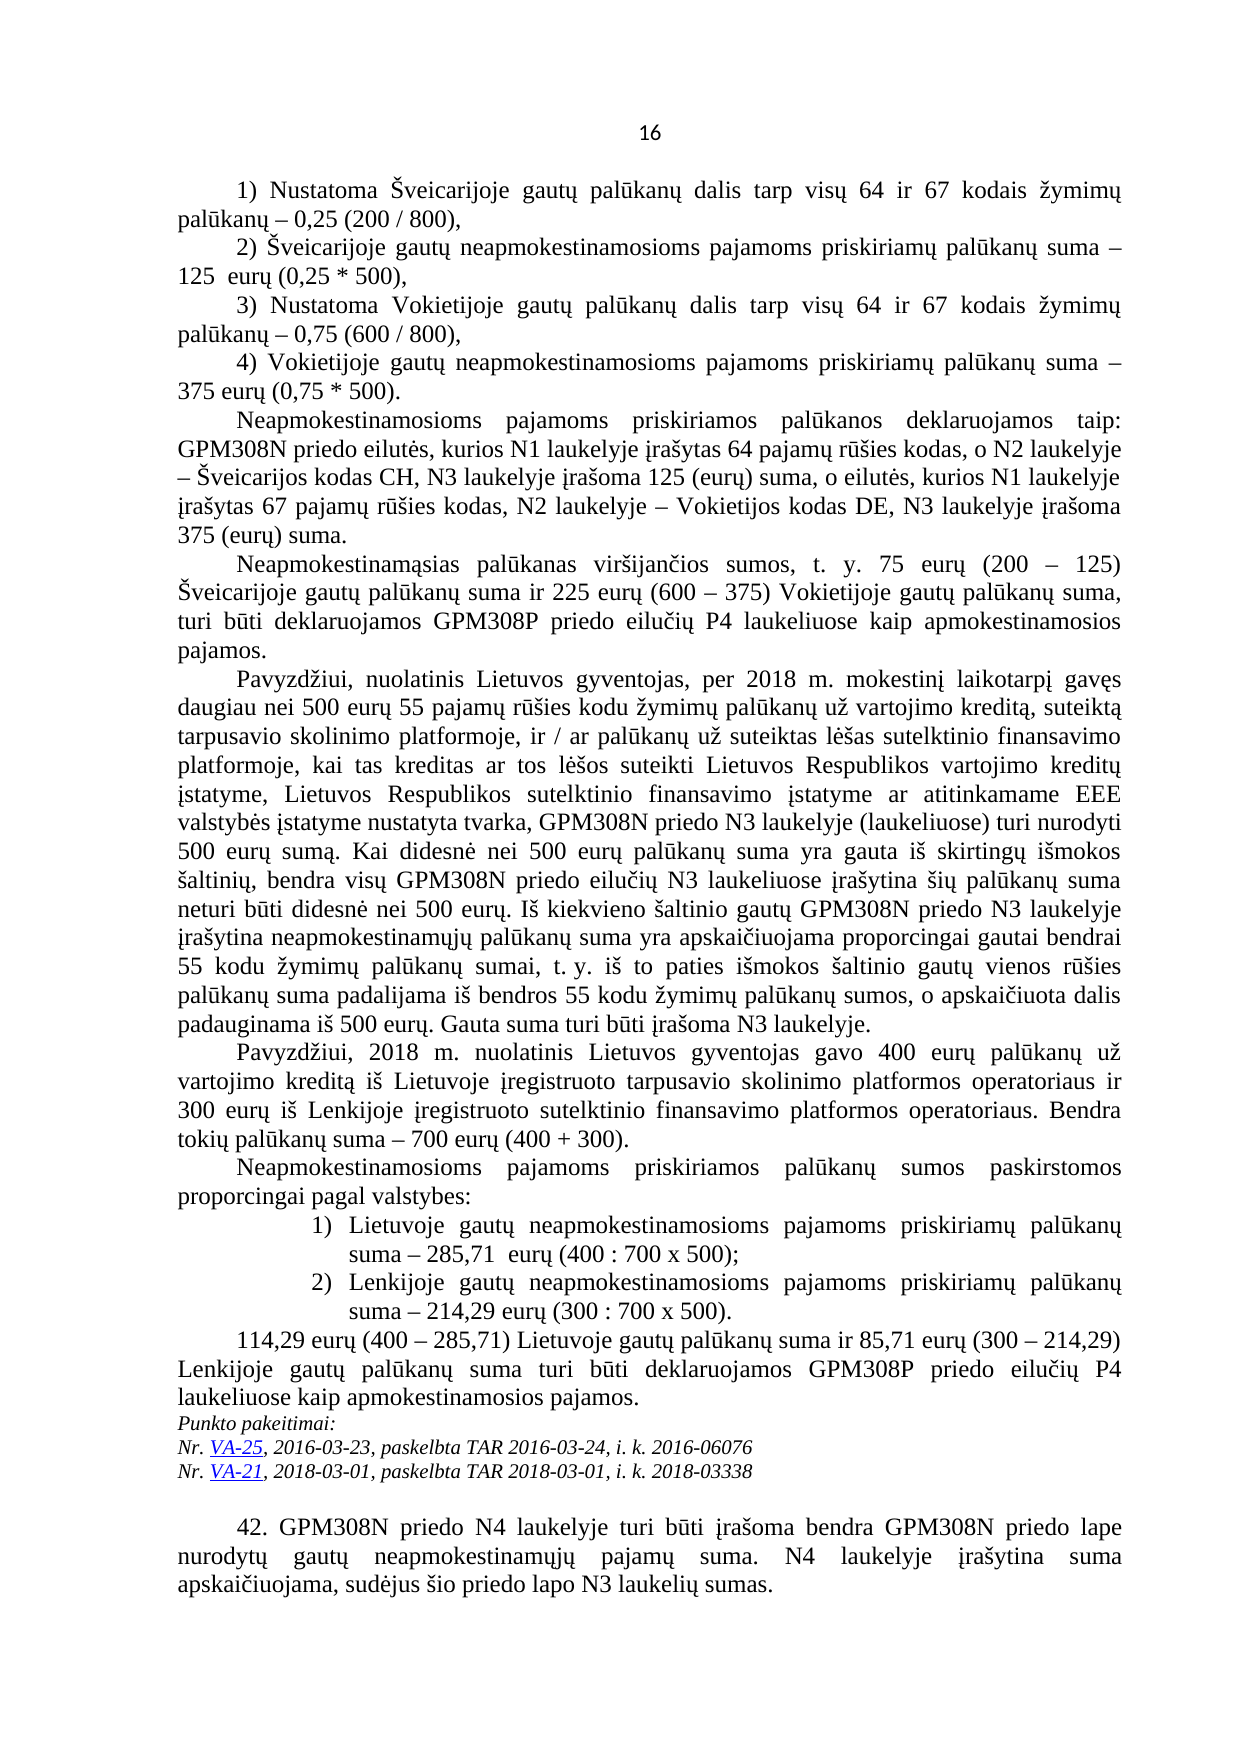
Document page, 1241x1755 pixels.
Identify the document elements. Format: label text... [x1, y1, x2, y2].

text Nr. VA-21, 2018-03-01, paskelbta TAR 2018-03-01, i. k. 2018-03338 [177, 1459, 1122, 1483]
text 42. GPM308N priedo N4 laukelyje turi būti įrašoma bendra GPM308N priedo lape nurodytų gautų neapmokestinamųjų pajamų suma. N4 laukelyje įrašytina suma apskaičiuojama, sudėjus šio priedo lapo N3 laukelių sumas. [177, 1512, 1122, 1598]
text Pavyzdžiui, 2018 m. nuolatinis Lietuvos gyventojas gavo 400 eurų palūkanų už vartojimo kreditą iš Lietuvoje įregistruoto tarpusavio skolinimo platformos operatoriaus ir 300 eurų iš Lenkijoje įregistruoto sutelktinio finansavimo platformos operatoriaus. Bendra tokių palūkanų suma – 700 eurų (400 + 300). [177, 1037, 1122, 1152]
text 1) Nustatoma Šveicarijoje gautų palūkanų dalis tarp visų 64 ir 67 kodais žymimų palūkanų – 0,25 (200 / 800), [177, 175, 1122, 232]
text 4) Vokietijoje gautų neapmokestinamosioms pajamoms priskiriamų palūkanų suma – 375 eurų (0,75 * 500). [177, 347, 1122, 405]
text Nr. VA-25, 2016-03-23, paskelbta TAR 2016-03-24, i. k. 2016-06076 [177, 1435, 1122, 1459]
text 3) Nustatoma Vokietijoje gautų palūkanų dalis tarp visų 64 ir 67 kodais žymimų palūkanų – 0,75 (600 / 800), [177, 290, 1122, 347]
text Neapmokestinamąsias palūkanas viršijančios sumos, t. y. 75 eurų (200 – 125) Šveicarijoje gautų palūkanų suma ir 225 eurų (600 – 375) Vokietijoje gautų palūkanų suma, turi būti deklaruojamos GPM308P priedo eilučių P4 laukeliuose kaip apmokestinamosios pajamos. [177, 549, 1122, 664]
text Neapmokestinamosioms pajamoms priskiriamos palūkanų sumos paskirstomos proporcingai pagal valstybes: [177, 1152, 1122, 1210]
text 114,29 eurų (400 – 285,71) Lietuvoje gautų palūkanų suma ir 85,71 eurų (300 – 214,29) Lenkijoje gautų palūkanų suma turi būti deklaruojamos GPM308P priedo eilučių P4 laukeliuose kaip apmokestinamosios pajamos. [177, 1325, 1122, 1411]
text Pavyzdžiui, nuolatinis Lietuvos gyventojas, per 2018 m. mokestinį laikotarpį gavęs daugiau nei 500 eurų 55 pajamų rūšies kodu žymimų palūkanų už vartojimo kreditą, suteiktą tarpusavio skolinimo platformoje, ir / ar palūkanų už suteiktas lėšas sutelktinio finansavimo platformoje, kai tas kreditas ar tos lėšos suteikti Lietuvos Respublikos vartojimo kreditų įstatyme, Lietuvos Respublikos sutelktinio finansavimo įstatyme ar atitinkamame EEE valstybės įstatyme nustatyta tvarka, GPM308N priedo N3 laukelyje (laukeliuose) turi nurodyti 500 eurų sumą. Kai didesnė nei 500 eurų palūkanų suma yra gauta iš skirtingų išmokos šaltinių, bendra visų GPM308N priedo eilučių N3 laukeliuose įrašytina šių palūkanų suma neturi būti didesnė nei 500 eurų. Iš kiekvieno šaltinio gautų GPM308N priedo N3 laukelyje įrašytina neapmokestinamųjų palūkanų suma yra apskaičiuojama proporcingai gautai bendrai 55 kodu žymimų palūkanų sumai, t. y. iš to paties išmokos šaltinio gautų vienos rūšies palūkanų suma padalijama iš bendros 55 kodu žymimų palūkanų sumos, o apskaičiuota dalis padauginama iš 500 eurų. Gauta suma turi būti įrašoma N3 laukelyje. [177, 664, 1122, 1037]
text Punkto pakeitimai: [177, 1411, 1122, 1435]
text Neapmokestinamosioms pajamoms priskiriamos palūkanos deklaruojamos taip: GPM308N priedo eilutės, kurios N1 laukelyje įrašytas 64 pajamų rūšies kodas, o N2 laukelyje – Šveicarijos kodas CH, N3 laukelyje įrašoma 125 (eurų) suma, o eilutės, kurios N1 laukelyje įrašytas 67 pajamų rūšies kodas, N2 laukelyje – Vokietijos kodas DE, N3 laukelyje įrašoma 375 (eurų) suma. [177, 405, 1122, 549]
list Lietuvoje gautų neapmokestinamosioms pajamoms priskiriamų palūkanų suma – 285,71 eurų (400 : 700 x 500); [311, 1210, 1122, 1267]
text 2) Šveicarijoje gautų neapmokestinamosioms pajamoms priskiriamų palūkanų suma – 125 eurų (0,25 * 500), [177, 232, 1122, 290]
list Lenkijoje gautų neapmokestinamosioms pajamoms priskiriamų palūkanų suma – 214,29 eurų (300 : 700 x 500). [311, 1267, 1122, 1325]
